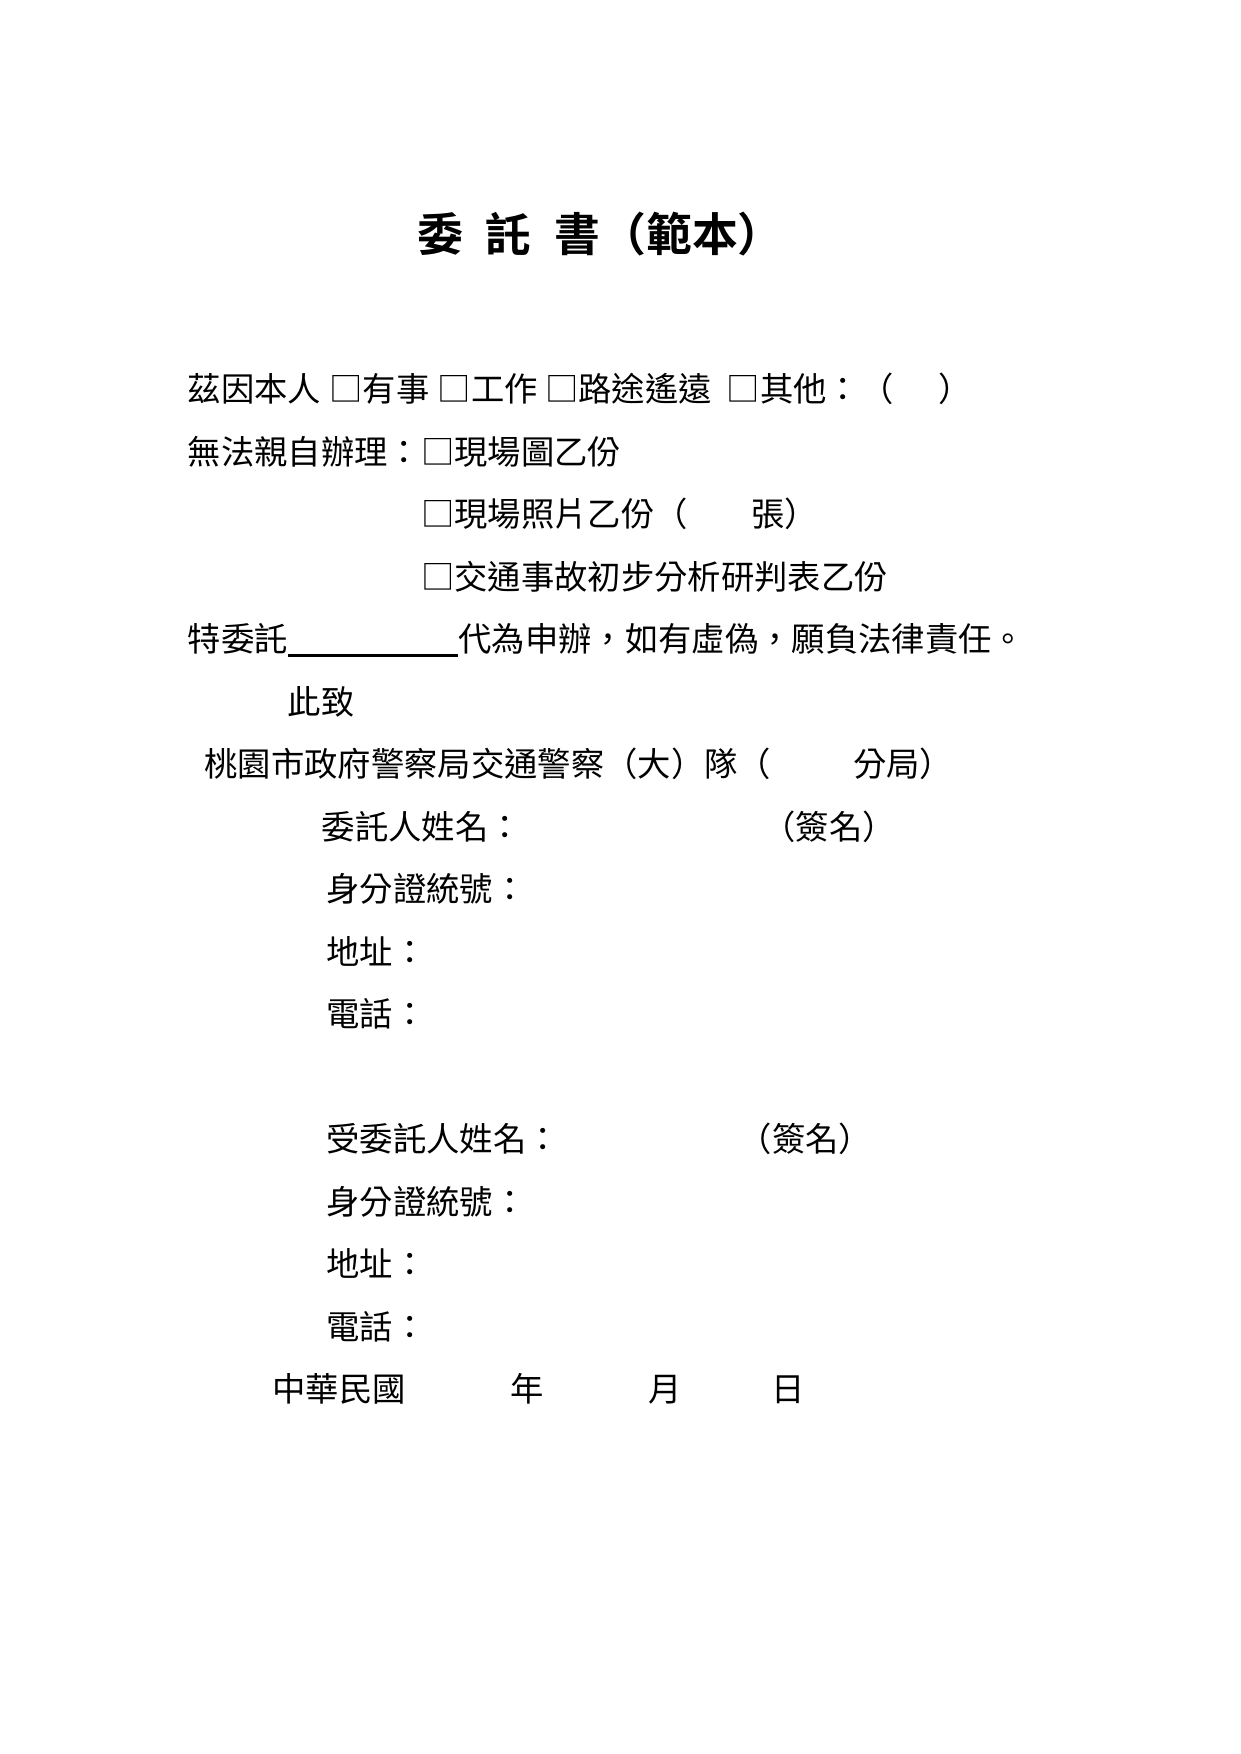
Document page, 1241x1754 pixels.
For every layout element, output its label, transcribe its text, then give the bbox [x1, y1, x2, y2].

text □交通事故初步分析研判表乙份 [187, 533, 1053, 596]
text 此致 [187, 658, 1053, 721]
text 委 託 書（範本） [187, 158, 1053, 283]
text □現場照片乙份（ 張） [187, 471, 1053, 533]
text 身分證統號： [187, 1158, 1053, 1221]
text 受委託人姓名： （簽名） [187, 1096, 1053, 1158]
text 桃園市政府警察局交通警察（大）隊（ 分局） [187, 721, 1053, 783]
text 茲因本人 □有事 □工作 □路途遙遠 □其他：（ ） [187, 346, 1053, 408]
text 身分證統號： [187, 846, 1053, 908]
text 中華民國 年 月 日 [187, 1346, 1053, 1408]
text 地址： [187, 908, 1053, 971]
text 無法親自辦理：□現場圖乙份 [187, 408, 1053, 471]
text 電話： [187, 971, 1053, 1033]
text 委託人姓名： （簽名） [187, 783, 1053, 846]
text 特委託 代為申辦，如有虛偽，願負法律責任。 [187, 596, 1053, 658]
text 電話： [187, 1283, 1053, 1346]
text 地址： [187, 1221, 1053, 1283]
